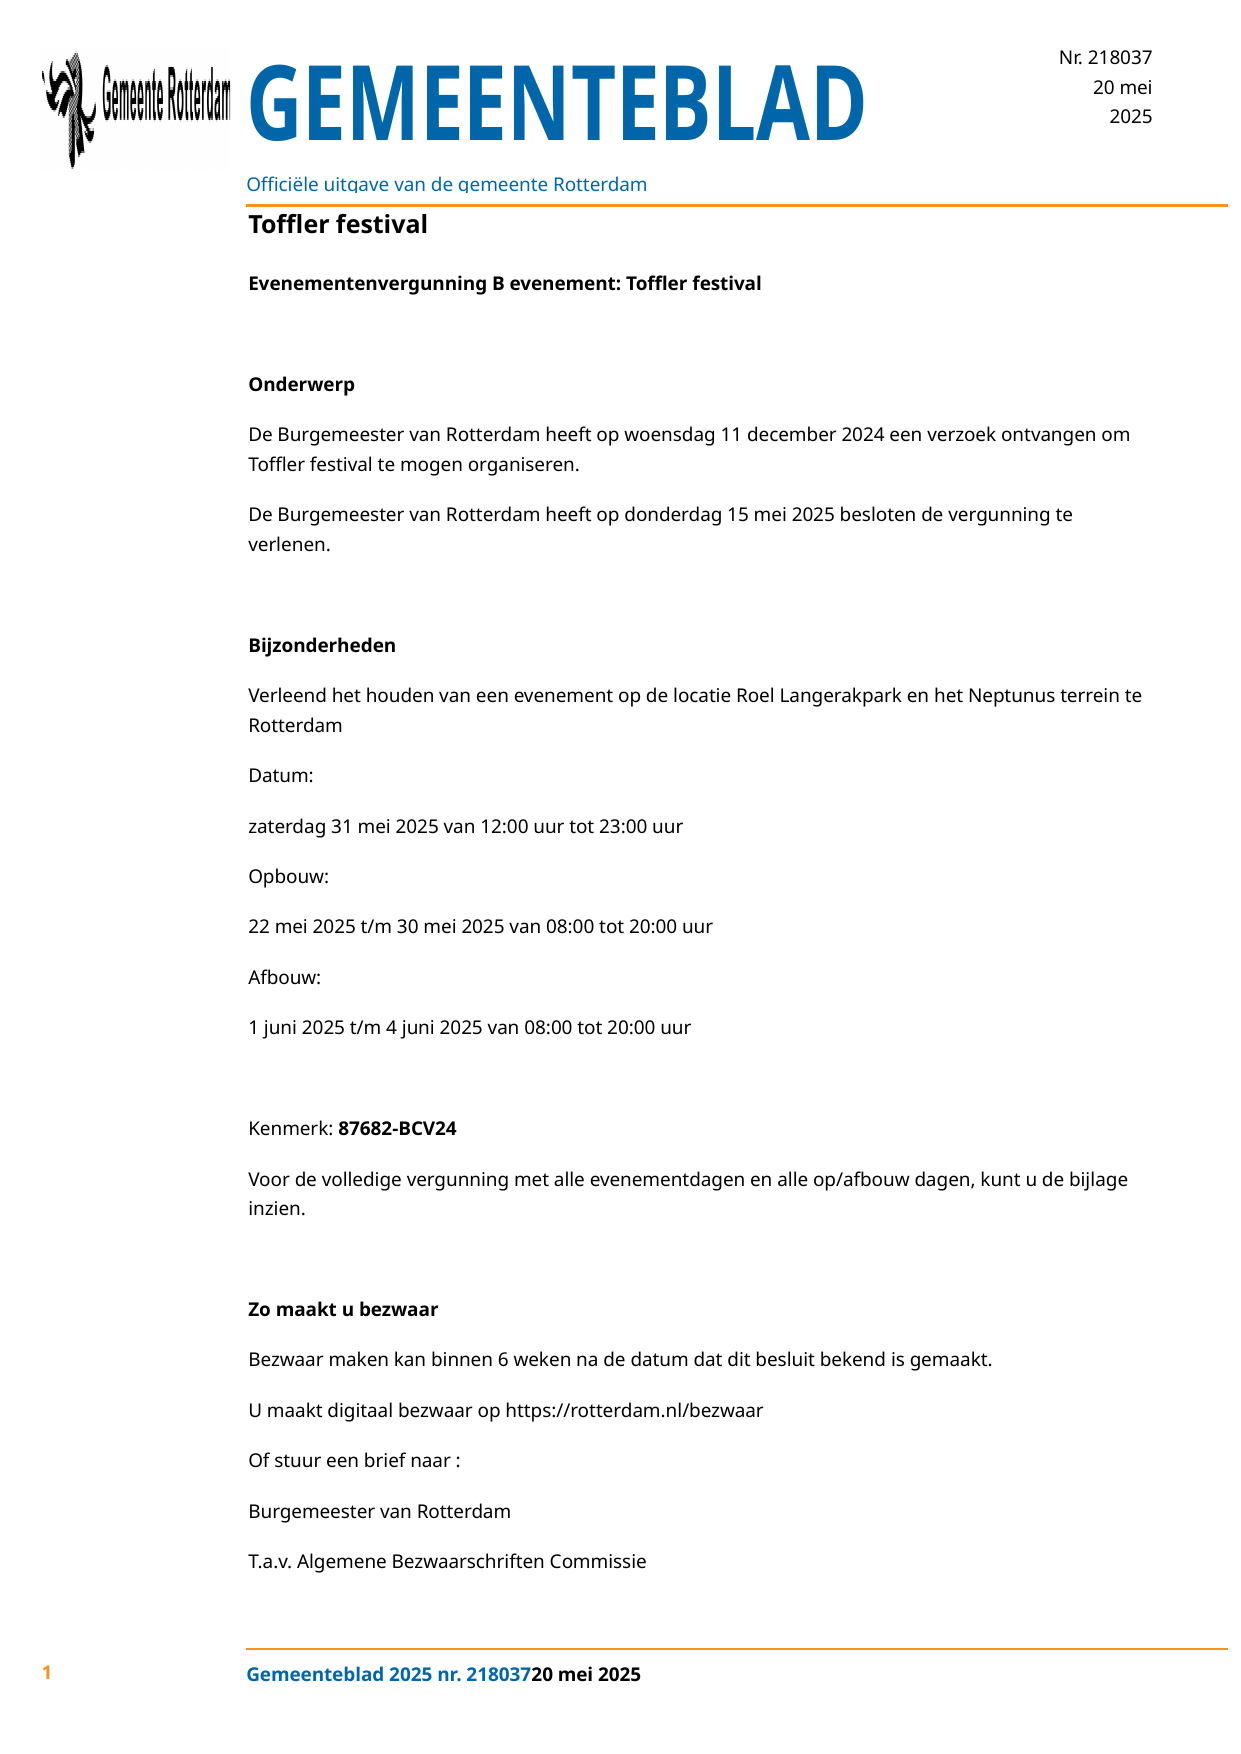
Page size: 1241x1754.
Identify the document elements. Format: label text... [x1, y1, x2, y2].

text Kenmerk: 87682-BCV24 [248, 1115, 1152, 1141]
text Of stuur een brief naar : [248, 1447, 1152, 1473]
text T.a.v. Algemene Bezwaarschriften Commissie [248, 1548, 1152, 1574]
text U maakt digitaal bezwaar op https://rotterdam.nl/bezwaar [248, 1397, 1152, 1423]
text De Burgemeester van Rotterdam heeft op woensdag 11 december 2024 een verzoek ontvangen om Toffler festival te mogen organiseren. [248, 422, 1152, 477]
picture [41, 47, 231, 172]
text 1 juni 2025 t/m 4 juni 2025 van 08:00 tot 20:00 uur [248, 1014, 1152, 1040]
text Burgemeester van Rotterdam [248, 1498, 1152, 1523]
text Opbouw: [248, 863, 1152, 889]
text Onderwerp [248, 371, 1152, 397]
text Verleend het houden van een evenement op de locatie Roel Langerakpark en het Neptunus terrein te Rotterdam [248, 682, 1152, 738]
text Bijzonderheden [248, 632, 1152, 658]
text Datum: [248, 762, 1152, 788]
text Zo maakt u bezwaar [248, 1296, 1152, 1322]
text Voor de volledige vergunning met alle evenementdagen en alle op/afbouw dagen, kunt u de bijlage inzien. [248, 1166, 1152, 1221]
text Toffler festival [248, 207, 1152, 241]
text zaterdag 31 mei 2025 van 12:00 uur tot 23:00 uur [248, 813, 1152, 838]
text Evenementenvergunning B evenement: Toffler festival [248, 270, 1152, 296]
text De Burgemeester van Rotterdam heeft op donderdag 15 mei 2025 besloten de vergunning te verlenen. [248, 502, 1152, 557]
text 22 mei 2025 t/m 30 mei 2025 van 08:00 tot 20:00 uur [248, 914, 1152, 939]
text Bezwaar maken kan binnen 6 weken na de datum dat dit besluit bekend is gemaakt. [248, 1347, 1152, 1372]
text Afbouw: [248, 964, 1152, 990]
